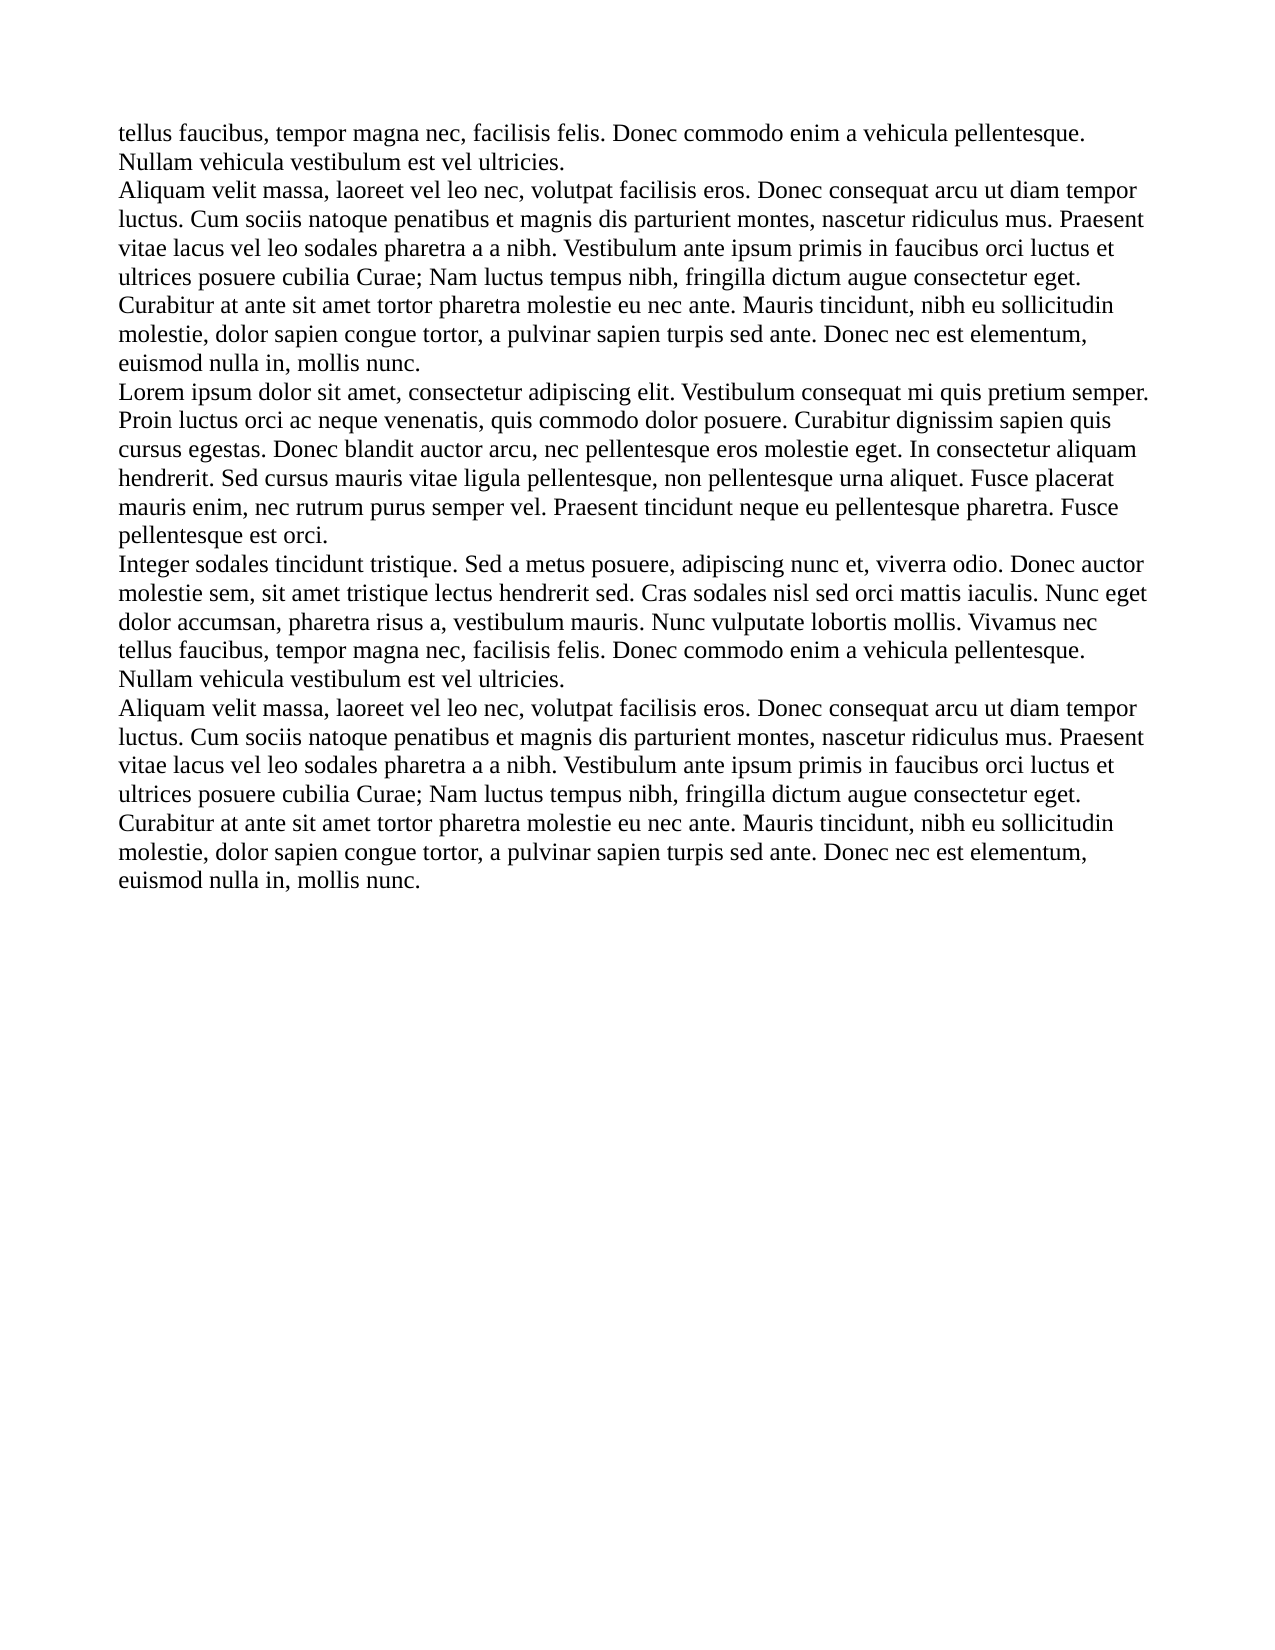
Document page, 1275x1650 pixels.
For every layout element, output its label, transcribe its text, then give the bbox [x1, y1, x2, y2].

text Aliquam velit massa, laoreet vel leo nec, volutpat facilisis eros. Donec consequat arcu ut diam tempor luctus. Cum sociis natoque penatibus et magnis dis parturient montes, nascetur ridiculus mus. Praesent vitae lacus vel leo sodales pharetra a a nibh. Vestibulum ante ipsum primis in faucibus orci luctus et ultrices posuere cubilia Curae; Nam luctus tempus nibh, fringilla dictum augue consectetur eget. Curabitur at ante sit amet tortor pharetra molestie eu nec ante. Mauris tincidunt, nibh eu sollicitudin molestie, dolor sapien congue tortor, a pulvinar sapien turpis sed ante. Donec nec est elementum, euismod nulla in, mollis nunc. [118, 693, 1157, 894]
text Integer sodales tincidunt tristique. Sed a metus posuere, adipiscing nunc et, viverra odio. Donec auctor molestie sem, sit amet tristique lectus hendrerit sed. Cras sodales nisl sed orci mattis iaculis. Nunc eget dolor accumsan, pharetra risus a, vestibulum mauris. Nunc vulputate lobortis mollis. Vivamus nec tellus faucibus, tempor magna nec, facilisis felis. Donec commodo enim a vehicula pellentesque. Nullam vehicula vestibulum est vel ultricies. [118, 549, 1157, 693]
text tellus faucibus, tempor magna nec, facilisis felis. Donec commodo enim a vehicula pellentesque. Nullam vehicula vestibulum est vel ultricies. [118, 118, 1157, 176]
text Aliquam velit massa, laoreet vel leo nec, volutpat facilisis eros. Donec consequat arcu ut diam tempor luctus. Cum sociis natoque penatibus et magnis dis parturient montes, nascetur ridiculus mus. Praesent vitae lacus vel leo sodales pharetra a a nibh. Vestibulum ante ipsum primis in faucibus orci luctus et ultrices posuere cubilia Curae; Nam luctus tempus nibh, fringilla dictum augue consectetur eget. Curabitur at ante sit amet tortor pharetra molestie eu nec ante. Mauris tincidunt, nibh eu sollicitudin molestie, dolor sapien congue tortor, a pulvinar sapien turpis sed ante. Donec nec est elementum, euismod nulla in, mollis nunc. [118, 176, 1157, 377]
text Lorem ipsum dolor sit amet, consectetur adipiscing elit. Vestibulum consequat mi quis pretium semper. Proin luctus orci ac neque venenatis, quis commodo dolor posuere. Curabitur dignissim sapien quis cursus egestas. Donec blandit auctor arcu, nec pellentesque eros molestie eget. In consectetur aliquam hendrerit. Sed cursus mauris vitae ligula pellentesque, non pellentesque urna aliquet. Fusce placerat mauris enim, nec rutrum purus semper vel. Praesent tincidunt neque eu pellentesque pharetra. Fusce pellentesque est orci. [118, 377, 1157, 549]
